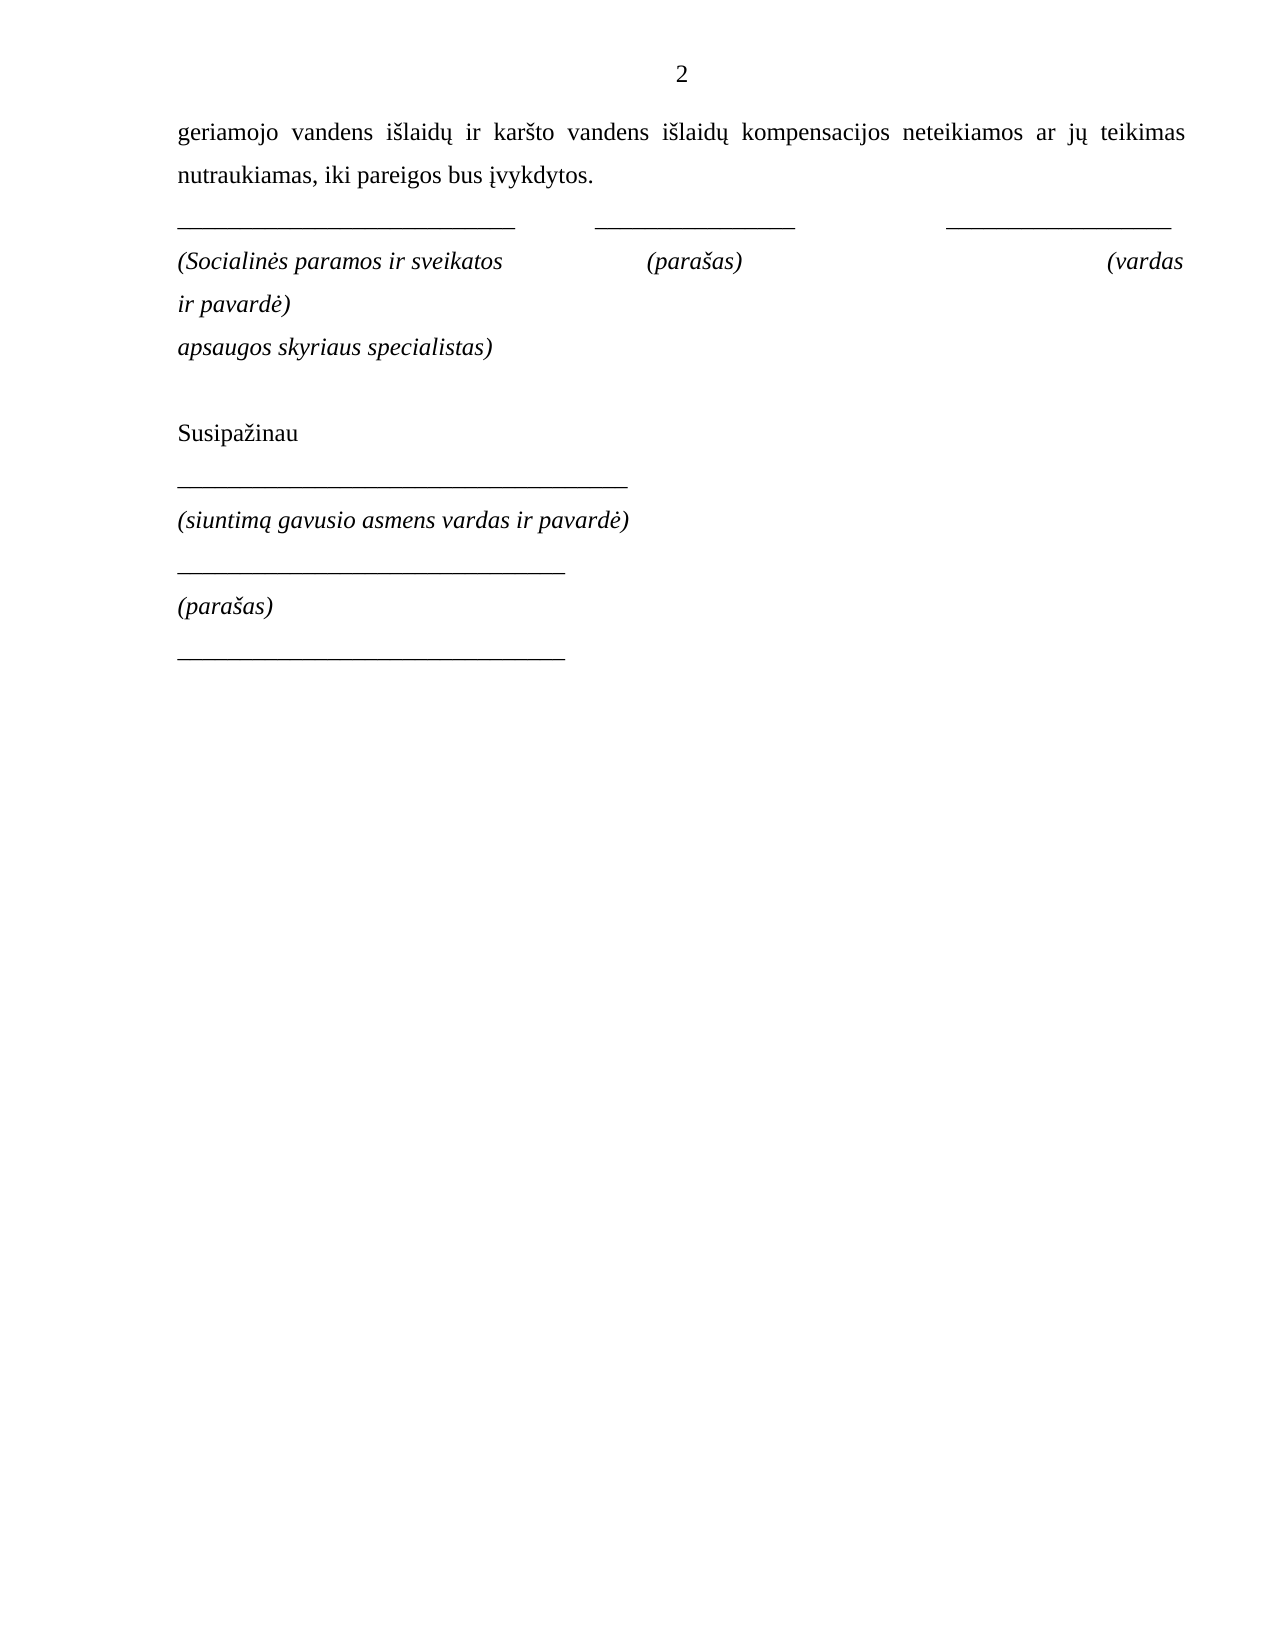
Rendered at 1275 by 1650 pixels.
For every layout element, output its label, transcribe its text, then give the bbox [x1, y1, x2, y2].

text _______________________________ [177, 548, 1186, 577]
text Susipažinau [177, 418, 1186, 447]
text apsaugos skyriaus specialistas) [177, 332, 1186, 361]
text geriamojo vandens išlaidų ir karšto vandens išlaidų kompensacijos neteikiamos ar jų teikimas nutraukiamas, iki pareigos bus įvykdytos. [177, 117, 1186, 188]
text (siuntimą gavusio asmens vardas ir pavardė) [177, 505, 1186, 533]
text ___________________________ ________________ __________________ [177, 203, 1186, 232]
text (parašas) [177, 591, 1186, 620]
text _______________________________ [177, 634, 1186, 663]
text (Socialinės paramos ir sveikatos (parašas) (vardas ir pavardė) [177, 246, 1186, 318]
text ____________________________________ [177, 462, 1186, 490]
